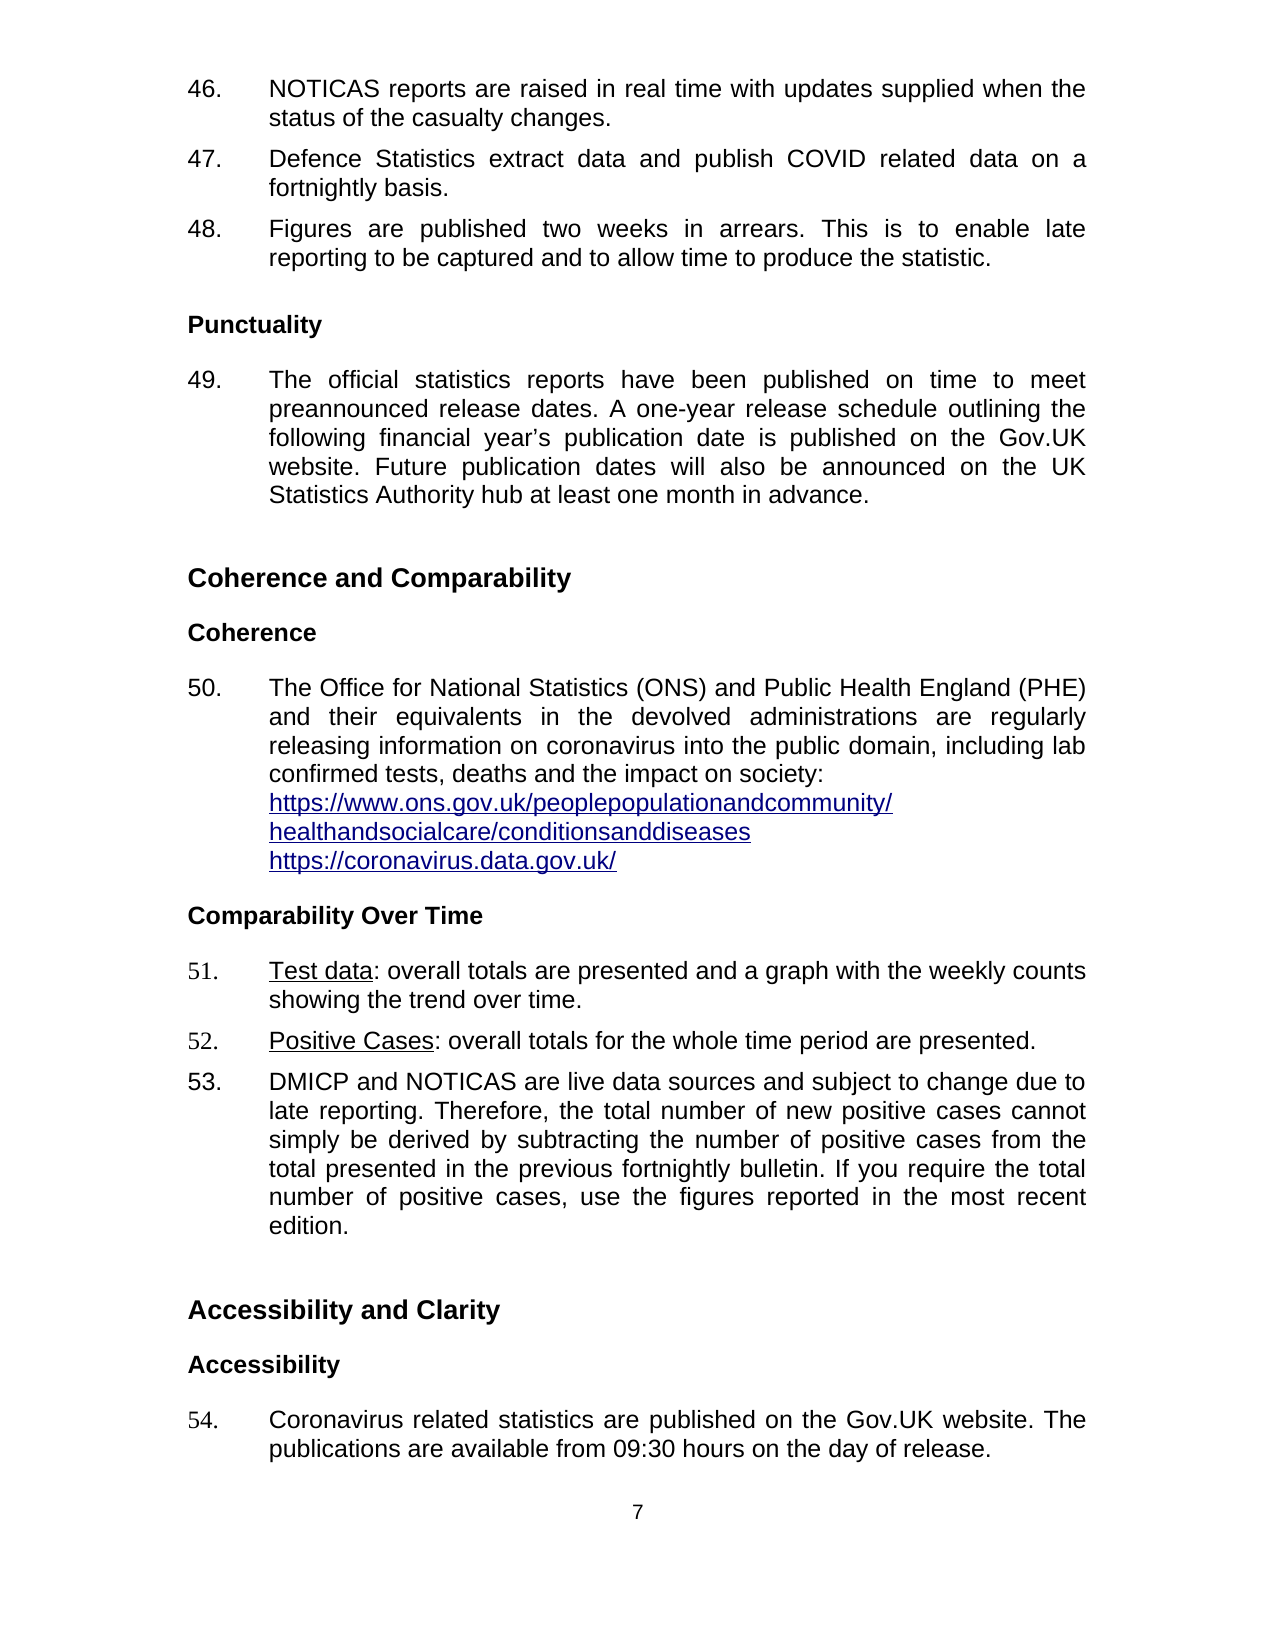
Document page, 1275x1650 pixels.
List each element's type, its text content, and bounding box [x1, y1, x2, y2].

list Defence Statistics extract data and publish COVID related data on a fortnightly basis. [187, 144, 1087, 201]
list Figures are published two weeks in arrears. This is to enable late reporting to be captured and to allow time to produce the statistic. [187, 214, 1087, 271]
text Comparability Over Time [187, 901, 1087, 929]
list NOTICAS reports are raised in real time with updates supplied when the status of the casualty changes. [187, 74, 1087, 131]
text Punctuality [187, 310, 1087, 339]
list DMICP and NOTICAS are live data sources and subject to change due to late reporting. Therefore, the total number of new positive cases cannot simply be derived by subtracting the number of positive cases from the total presented in the previous fortnightly bulletin. If you require the total number of positive cases, use the figures reported in the most recent edition. [187, 1067, 1087, 1240]
text Coherence and Comparability [187, 562, 1087, 593]
text https://www.ons.gov.uk/peoplepopulationandcommunity/healthandsocialcare/conditionsanddiseases [269, 788, 1087, 846]
list Test data: overall totals are presented and a graph with the weekly counts showing the trend over time. [187, 956, 1087, 1013]
text Accessibility [187, 1350, 1087, 1379]
text https://coronavirus.data.gov.uk/ [269, 846, 1087, 874]
text Coherence [187, 618, 1087, 647]
text Accessibility and Clarity [187, 1294, 1087, 1325]
list Positive Cases: overall totals for the whole time period are presented. [187, 1026, 1087, 1055]
list Coronavirus related statistics are published on the Gov.UK website. The publications are available from 09:30 hours on the day of release. [187, 1405, 1087, 1463]
list The official statistics reports have been published on time to meet preannounced release dates. A one-year release schedule outlining the following financial year’s publication date is published on the Gov.UK website. Future publication dates will also be announced on the UK Statistics Authority hub at least one month in advance. [187, 365, 1087, 509]
list The Office for National Statistics (ONS) and Public Health England (PHE) and their equivalents in the devolved administrations are regularly releasing information on coronavirus into the public domain, including lab confirmed tests, deaths and the impact on society: [187, 673, 1087, 788]
